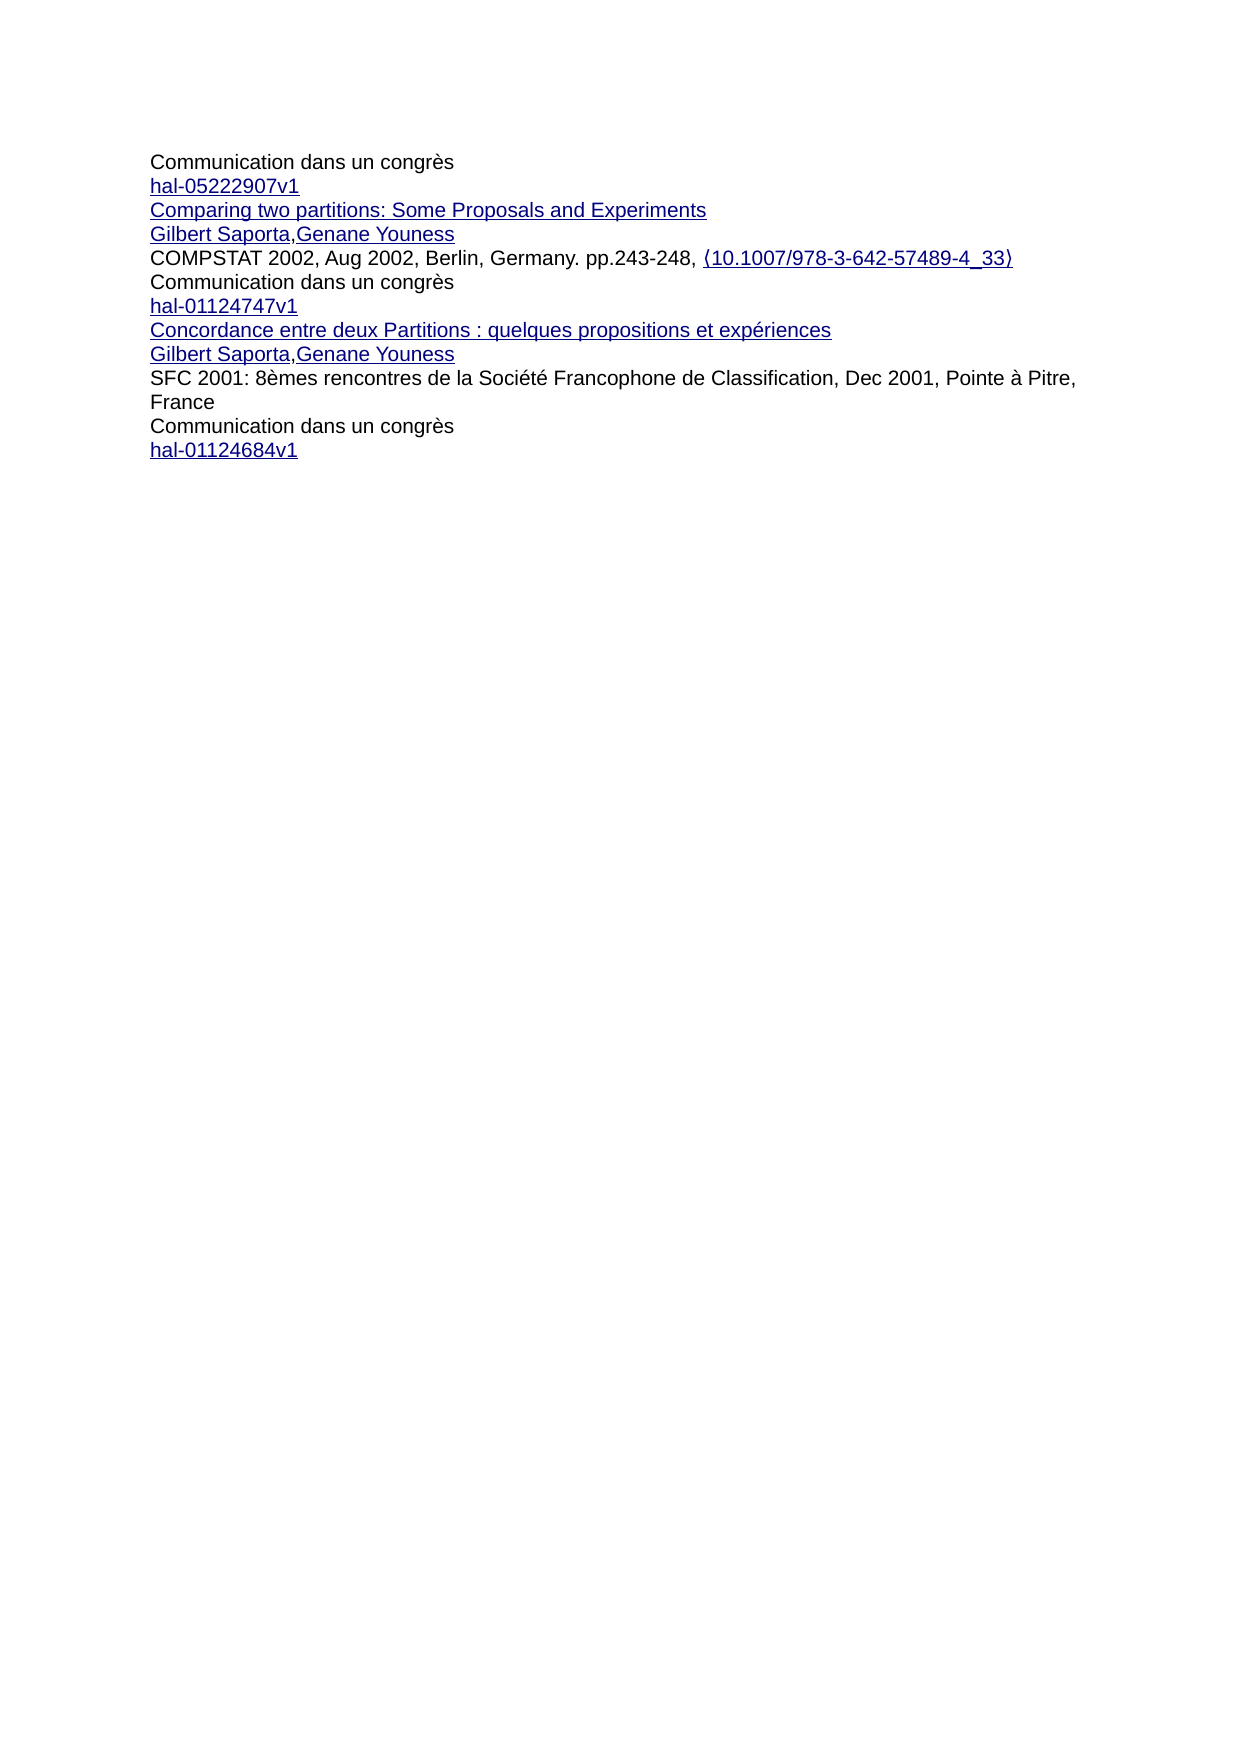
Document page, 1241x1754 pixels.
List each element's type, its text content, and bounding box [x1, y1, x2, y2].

table_cell Concordance entre deux Partitions : quelques propositions et expériences Gilbert Saporta,Genane Youness SFC 2001: 8èmes rencontres de la Société Francophone de Classification, Dec 2001, Pointe à Pitre, France Communication dans un congrès hal-01124684v1 [150, 318, 1090, 461]
table_cell Comparing two partitions: Some Proposals and Experiments Gilbert Saporta,Genane Youness COMPSTAT 2002, Aug 2002, Berlin, Germany. pp.243-248, ⟨10.1007/978-3-642-57489-4_33⟩ Communication dans un congrès hal-01124747v1 [150, 198, 1090, 318]
table_cell Communication dans un congrès hal-05222907v1 [150, 150, 1090, 198]
